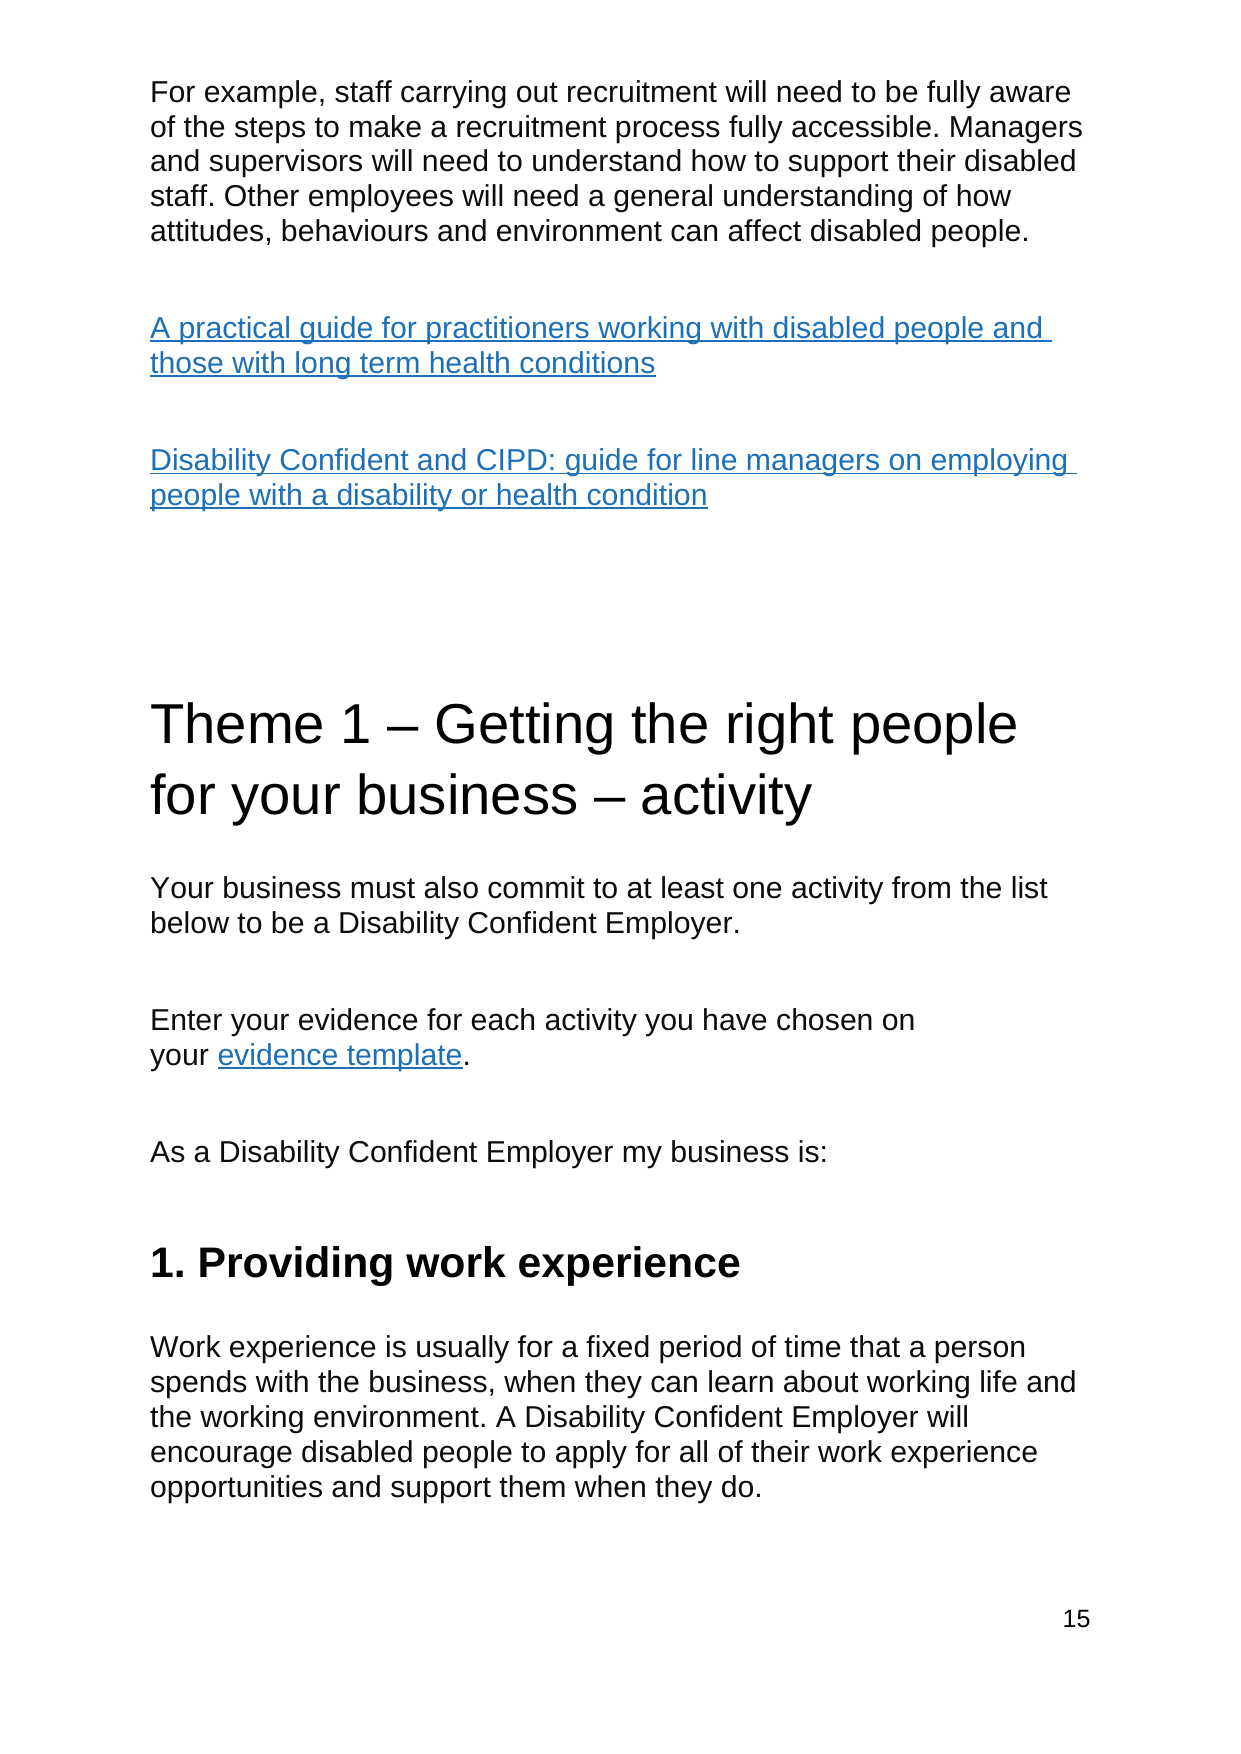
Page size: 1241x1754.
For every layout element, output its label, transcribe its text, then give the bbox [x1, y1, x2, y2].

text Your business must also commit to at least one activity from the list below to be a Disability Confident Employer. [150, 870, 1090, 940]
text Work experience is usually for a fixed period of time that a person spends with the business, when they can learn about working life and the working environment. A Disability Confident Employer will encourage disabled people to apply for all of their work experience opportunities and support them when they do. [150, 1329, 1090, 1503]
text For example, staff carrying out recruitment will need to be fully aware of the steps to make a recruitment process fully accessible. Managers and supervisors will need to understand how to support their disabled staff. Other employees will need a general understanding of how attitudes, behaviours and environment can affect disabled people. [150, 74, 1090, 248]
text Enter your evidence for each activity you have chosen on your evidence template. [150, 1002, 1090, 1072]
text A practical guide for practitioners working with disabled people and those with long term health conditions [150, 310, 1090, 380]
subtitle Theme 1 – Getting the right people for your business – activity [150, 690, 1090, 826]
subtitle 1. Providing work experience [150, 1238, 1090, 1287]
text As a Disability Confident Employer my business is: [150, 1134, 1090, 1169]
text Disability Confident and CIPD: guide for line managers on employing people with a disability or health condition [150, 442, 1090, 512]
